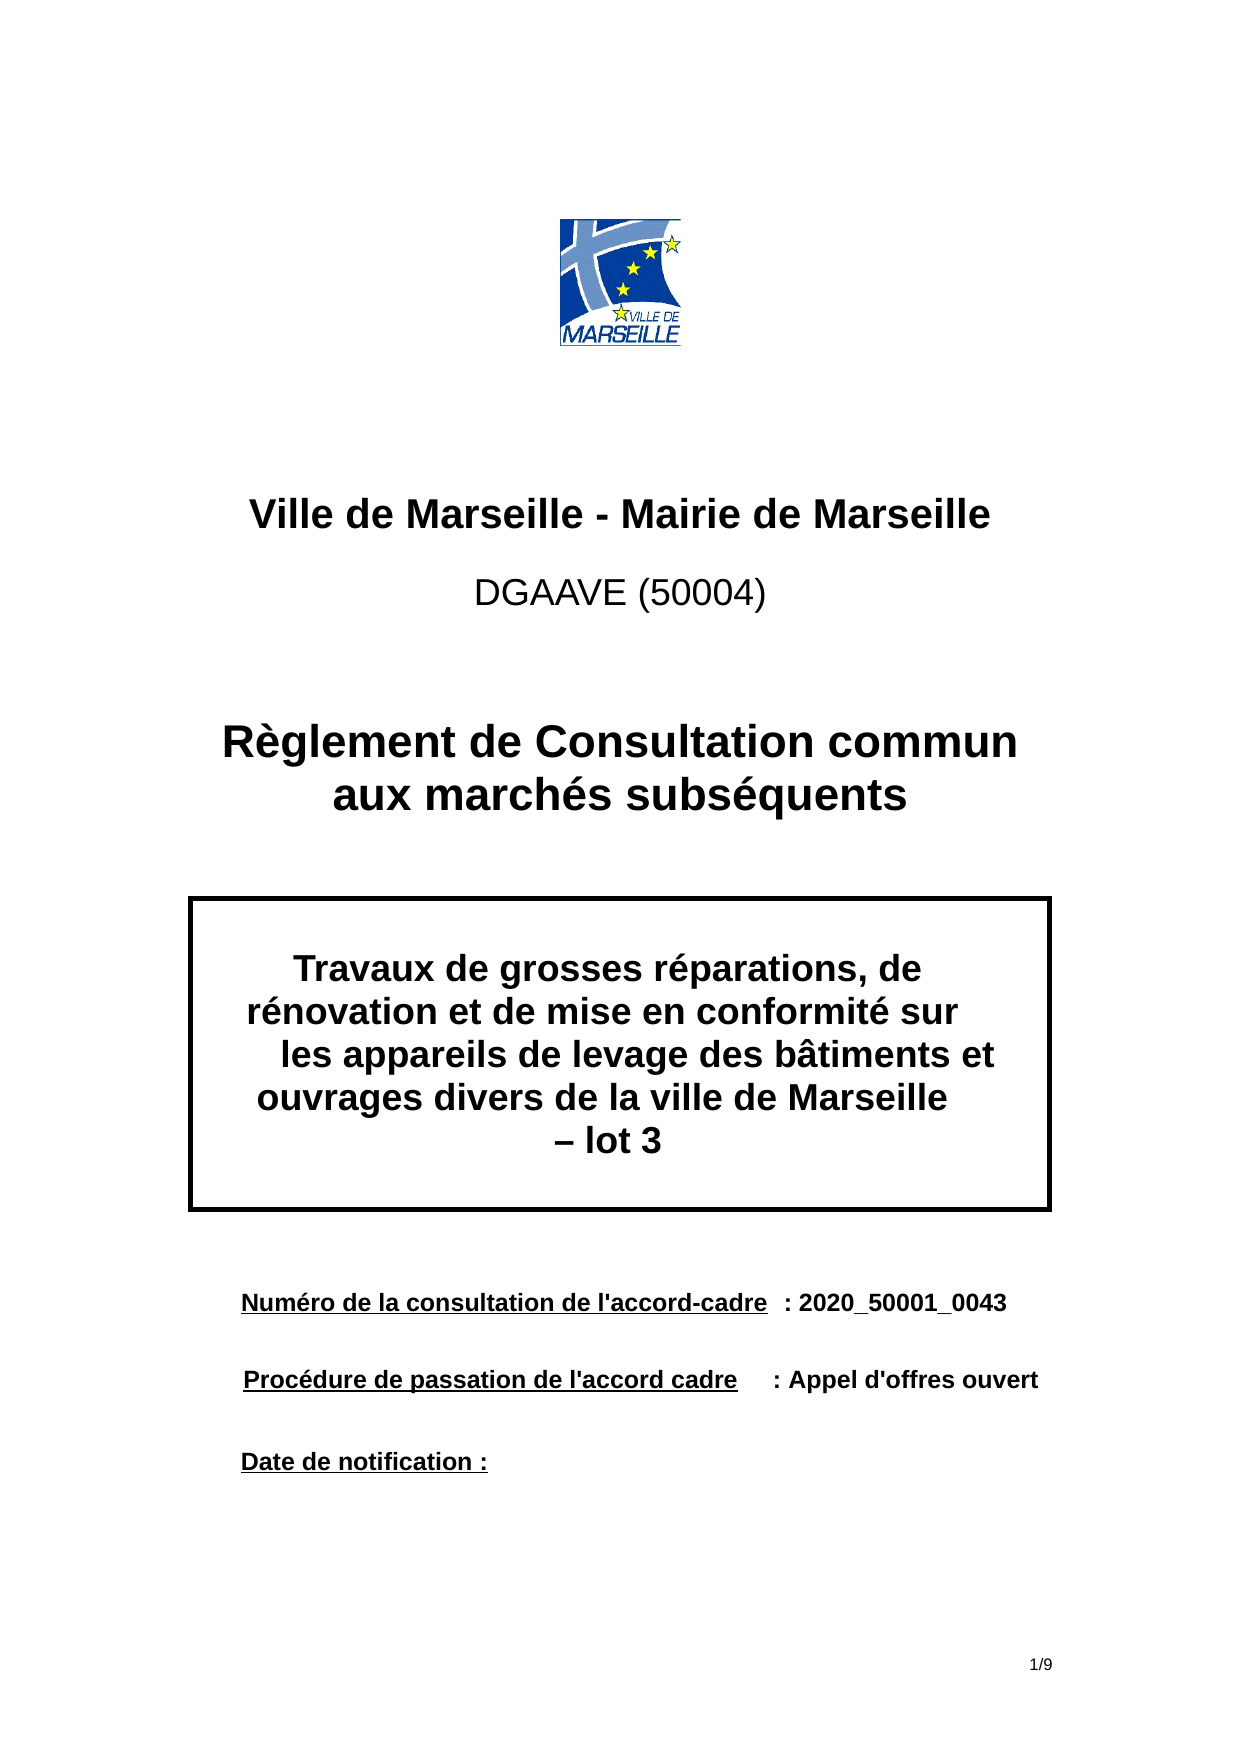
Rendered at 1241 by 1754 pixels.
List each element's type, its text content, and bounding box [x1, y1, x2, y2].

text Procédure de passation de l'accord cadre : Appel d'offres ouvert [243, 1366, 1052, 1394]
text DGAAVE (50004) [188, 571, 1052, 614]
text Date de notification : [241, 1447, 1052, 1476]
text Règlement de Consultation commun aux marchés subséquents [188, 714, 1052, 820]
text Ville de Marseille - Mairie de Marseille [188, 489, 1052, 537]
text Numéro de la consultation de l'accord-cadre : 2020_50001_0043 [241, 1288, 1052, 1316]
text Travaux de grosses réparations, de rénovation et de mise en conformité sur les appareils de levage des bâtiments et ouvrages divers de la ville de Marseille [193, 939, 1047, 1111]
text – lot 3 [193, 1111, 1047, 1162]
